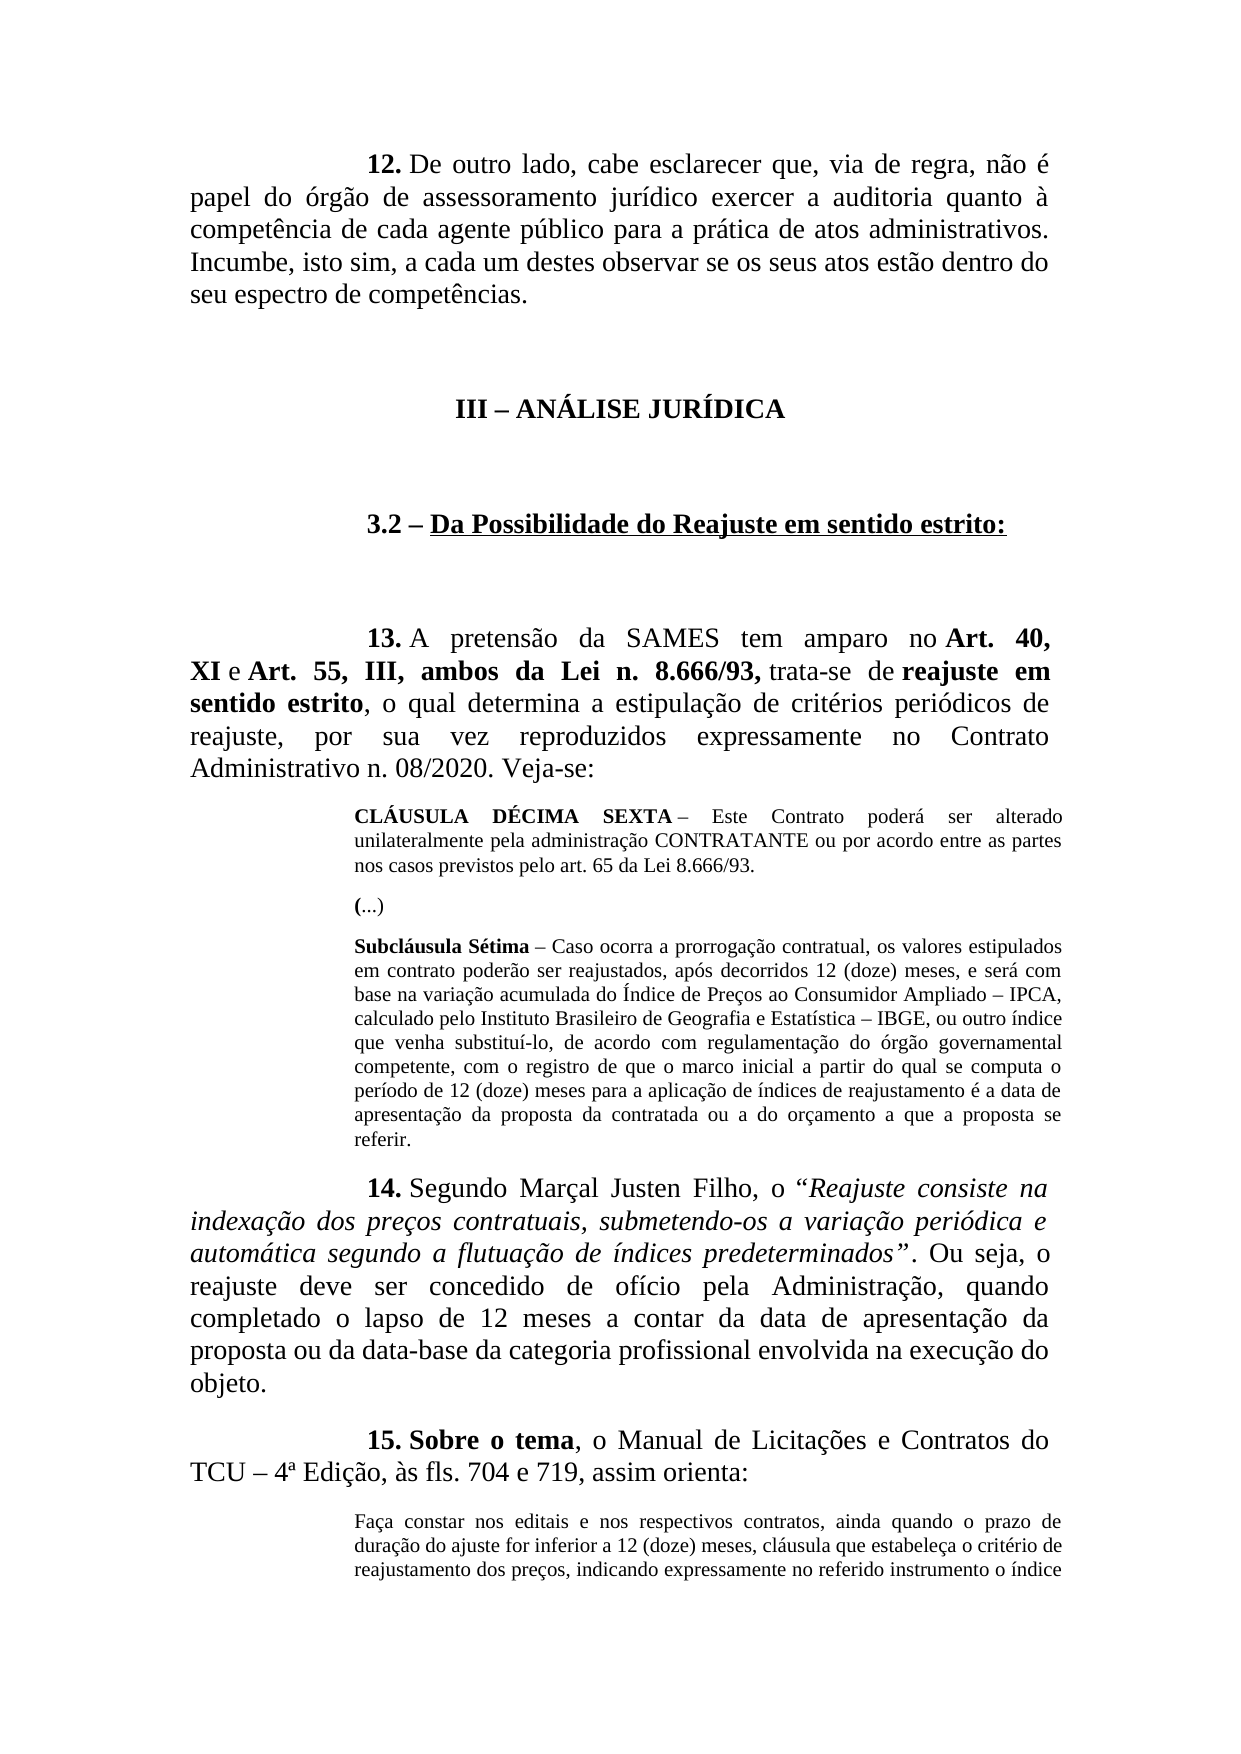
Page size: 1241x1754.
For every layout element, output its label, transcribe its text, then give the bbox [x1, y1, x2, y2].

text CLÁUSULA DÉCIMA SEXTA – Este Contrato poderá ser alterado unilateralmente pela administração CONTRATANTE ou por acordo entre as partes nos casos previstos pelo art. 65 da Lei 8.666/93. [354, 804, 1063, 877]
text Faça constar nos editais e nos respectivos contratos, ainda quando o prazo de duração do ajuste for inferior a 12 (doze) meses, cláusula que estabeleça o critério de reajustamento dos preços, indicando expressamente no referido instrumento o índice [354, 1509, 1063, 1581]
text 13. A pretensão da SAMES tem amparo no Art. 40, XI e Art. 55, III, ambos da Lei n. 8.666/93, trata-se de reajuste em sentido estrito, o qual determina a estipulação de critérios periódicos de reajuste, por sua vez reproduzidos expressamente no Contrato Administrativo n. 08/2020. Veja-se: [190, 622, 1051, 783]
text (...) [354, 893, 1063, 917]
text III – ANÁLISE JURÍDICA [190, 392, 1051, 424]
text 15. Sobre o tema, o Manual de Licitações e Contratos do TCU – 4ª Edição, às fls. 704 e 719, assim orienta: [190, 1423, 1051, 1488]
text 3.2 – Da Possibilidade do Reajuste em sentido estrito: [190, 507, 1051, 539]
text 12. De outro lado, cabe esclarecer que, via de regra, não é papel do órgão de assessoramento jurídico exercer a auditoria quanto à competência de cada agente público para a prática de atos administrativos. Incumbe, isto sim, a cada um destes observar se os seus atos estão dentro do seu espectro de competências. [190, 148, 1051, 309]
text Subcláusula Sétima – Caso ocorra a prorrogação contratual, os valores estipulados em contrato poderão ser reajustados, após decorridos 12 (doze) meses, e será com base na variação acumulada do Índice de Preços ao Consumidor Ampliado – IPCA, calculado pelo Instituto Brasileiro de Geografia e Estatística – IBGE, ou outro índice que venha substituí-lo, de acordo com regulamentação do órgão governamental competente, com o registro de que o marco inicial a partir do qual se computa o período de 12 (doze) meses para a aplicação de índices de reajustamento é a data de apresentação da proposta da contratada ou a do orçamento a que a proposta se referir. [354, 934, 1063, 1151]
text 14. Segundo Marçal Justen Filho, o “Reajuste consiste na indexação dos preços contratuais, submetendo-os a variação periódica e automática segundo a flutuação de índices predeterminados”. Ou seja, o reajuste deve ser concedido de ofício pela Administração, quando completado o lapso de 12 meses a contar da data de apresentação da proposta ou da data-base da categoria profissional envolvida na execução do objeto. [190, 1171, 1051, 1398]
